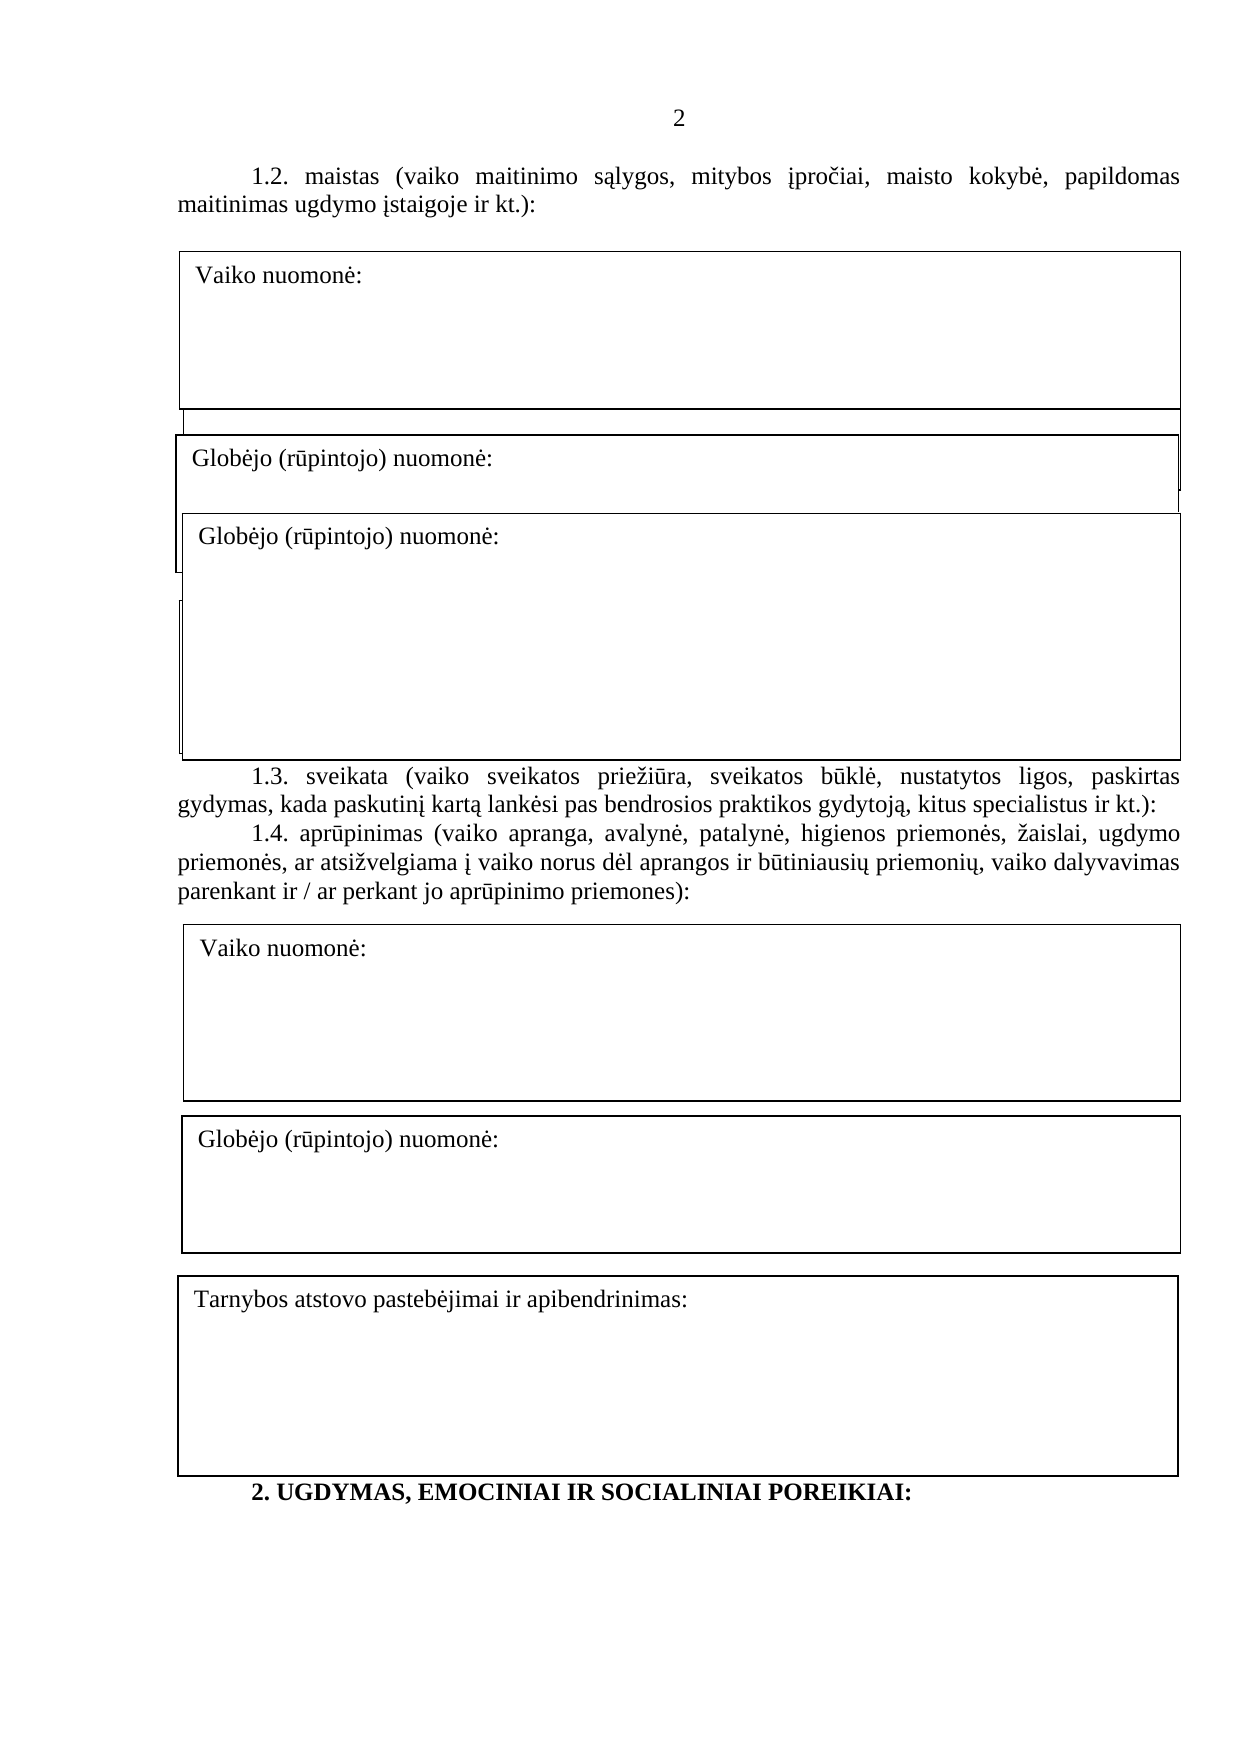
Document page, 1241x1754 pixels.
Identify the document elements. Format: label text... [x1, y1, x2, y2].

text Vaiko nuomonė: [195, 260, 1164, 288]
text [183, 1117, 1180, 1252]
text 1.2. maistas (vaiko maitinimo sąlygos, mitybos įpročiai, maisto kokybė, papildomas maitinimas ugdymo įstaigoje ir kt.): [177, 436, 1178, 572]
text 1.3. sveikata (vaiko sveikatos priežiūra, sveikatos būklė, nustatytos ligos, paskirtas gydymas, kada paskutinį kartą lankėsi pas bendrosios praktikos gydytoją, kitus specialistus ir kt.): [177, 247, 1181, 434]
text 1.3. sveikata (vaiko sveikatos priežiūra, sveikatos būklė, nustatytos ligos, paskirtas gydymas, kada paskutinį kartą lankėsi pas bendrosios praktikos gydytoją, kitus specialistus ir kt.): [184, 410, 1180, 489]
text Globėjo (rūpintojo) nuomonė: [198, 521, 1164, 550]
text Globėjo (rūpintojo) nuomonė: [192, 443, 1163, 472]
text Globėjo (rūpintojo) nuomonė: [198, 1124, 1164, 1153]
text Vaiko nuomonė: [199, 933, 1164, 961]
text 1.3. sveikata (vaiko sveikatos priežiūra, sveikatos būklė, nustatytos ligos, paskirtas gydymas, kada paskutinį kartą lankėsi pas bendrosios praktikos gydytoją, kitus specialistus ir kt.): [177, 573, 1181, 818]
text 1.2. maistas (vaiko maitinimo sąlygos, mitybos įpročiai, maisto kokybė, papildomas maitinimas ugdymo įstaigoje ir kt.): [177, 161, 1181, 218]
text 1.4. aprūpinimas (vaiko apranga, avalynė, patalynė, higienos priemonės, žaislai, ugdymo priemonės, ar atsižvelgiama į vaiko norus dėl aprangos ir būtiniausių priemonių, vaiko dalyvavimas parenkant ir / ar perkant jo aprūpinimo priemones): [177, 818, 1181, 904]
text Tarnybos atstovo pastebėjimai ir apibendrinimas: [194, 1284, 1162, 1313]
text 1.2. maistas (vaiko maitinimo sąlygos, mitybos įpročiai, maisto kokybė, papildomas maitinimas ugdymo įstaigoje ir kt.): [180, 252, 1180, 408]
text 2. UGDYMAS, EMOCINIAI IR SOCIALINIAI POREIKIAI: [177, 933, 1181, 1506]
text 1.3. sveikata (vaiko sveikatos priežiūra, sveikatos būklė, nustatytos ligos, paskirtas gydymas, kada paskutinį kartą lankėsi pas bendrosios praktikos gydytoją, kitus specialistus ir kt.): [183, 514, 1180, 759]
text [184, 925, 1180, 1100]
text [179, 1277, 1177, 1475]
